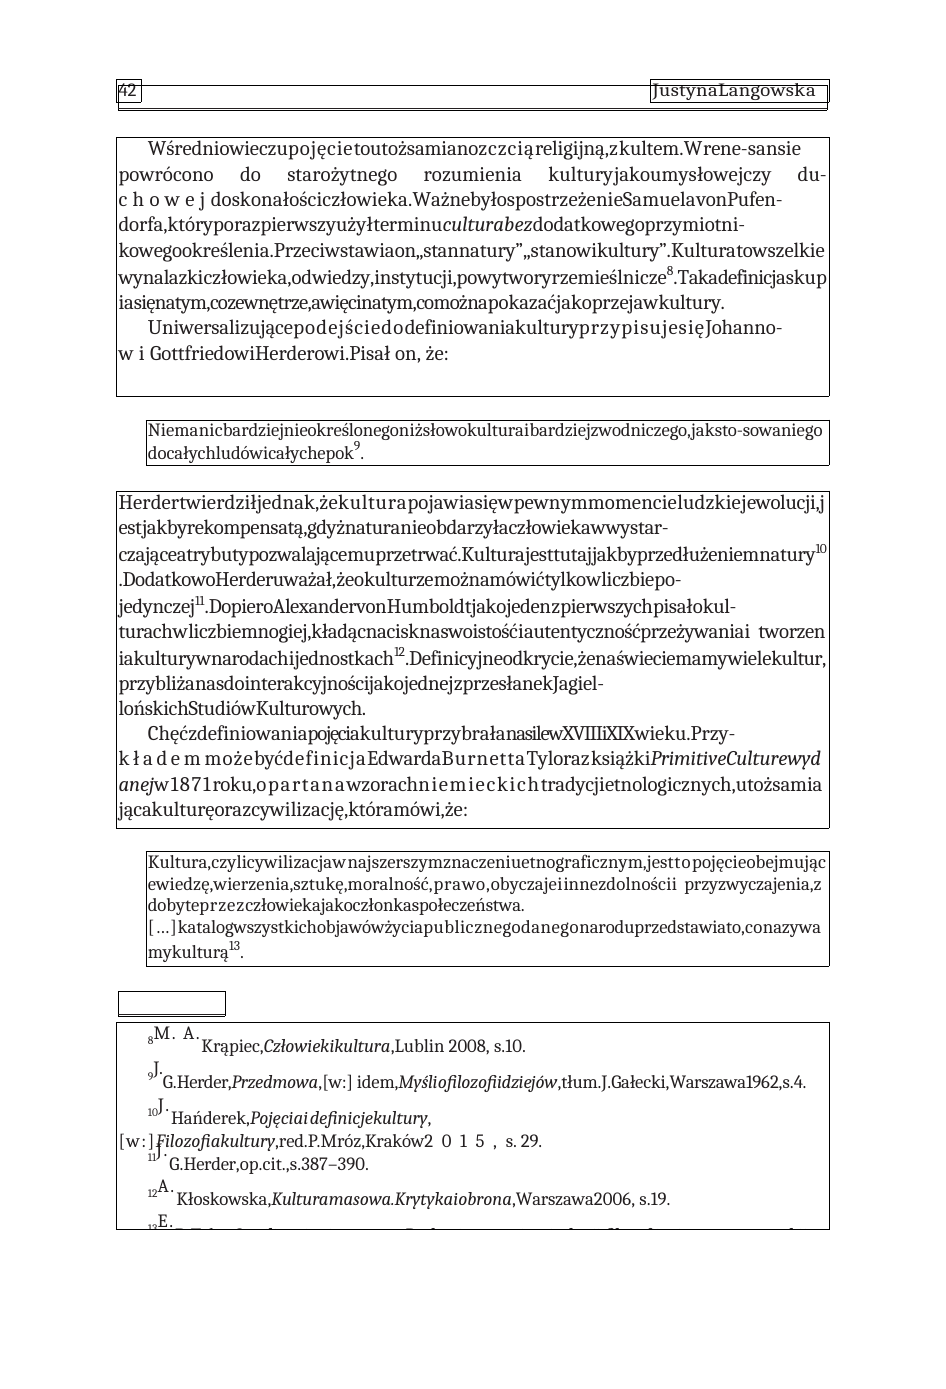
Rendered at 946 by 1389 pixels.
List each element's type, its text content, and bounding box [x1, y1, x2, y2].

text 42 [119, 86, 141, 101]
text [118, 80, 141, 85]
text 12A.Kłoskowska,Kulturamasowa.Krytykaiobrona,Warszawa2006, s.19. [148, 1175, 829, 1210]
text Herdertwierdziłjednak,żekulturapojawiasięwpewnymmomencieludzkiejewolucji,jestjakbyrekompensatą,gdyżnaturanieobdarzyłaczłowiekawwystar-czająceatrybutypozwalającemuprzetrwać.Kulturajesttutajjakbyprzedłużeniemnatury10.DodatkowoHerderuważał,żeokulturzemożnamówićtylkowliczbiepo-jedynczej11.DopieroAlexandervonHumboldtjakojedenzpierwszychpisałokul-turachwliczbiemnogiej,kładącnacisknaswoistośćiautentycznośćprzeżywaniaitworzeniakulturywnarodachijednostkach12.Definicyjneodkrycie,żenaświeciemamywielekultur,przybliżanasdointerakcyjnościjakojednejzprzesłanekJagiel-lońskichStudiówKulturowych. [118, 492, 827, 720]
text JustynaLangowska [652, 80, 829, 101]
text UniwersalizującepodejściedodefiniowaniakulturyprzypisujesięJohanno-wiGottfriedowiHerderowi.Pisał on, że: [118, 316, 827, 365]
text 10J.Hańderek,Pojęciaidefinicjekultury,[w:]Filozofiakultury,red.P.Mróz,Kraków2015,s. 29. [118, 1094, 827, 1152]
text 9J.G.Herder,Przedmowa,[w:] idem,Myśliofilozofiidziejów,tłum.J.Gałecki,Warszawa1962,s.4. [118, 1058, 827, 1093]
text 13E.B.Tylor,Cywilizacjapierwotna.Badaniarozwojumitologji,filozofji,wiary,mowy,sztukiizwyczajów,tłum. Z. A.Kowerska,Warszawa1896, s. 15. [118, 1211, 827, 1229]
text 11J.G.Herder,op.cit.,s.387–390. [148, 1153, 829, 1175]
text Kultura,czylicywilizacjawnajszerszymznaczeniuetnograficznym,jesttopojęcieobejmującewiedzę,wierzenia,sztukę,moralność,prawo,obyczajeiinnezdolnościiprzyzwyczajenia,zdobyteprzezczłowiekajakoczłonkaspołeczeństwa.[…]katalogwszystkichobjawówżyciapublicznegodanegonaroduprzedstawiato,conazywamykulturą13. [148, 852, 827, 963]
text Niemanicbardziejnieokreślonegoniżsłowokulturaibardziejzwodniczego,jaksto-sowaniego docałychludówicałychepok9. [148, 421, 827, 464]
text ChęćzdefiniowaniapojęciakulturyprzybrałanasilewXVIIIiXIXwieku.Przy-kłademmożebyćdefinicjaEdwardaBurnettaTylorazksiążkiPrimitiveCulturewydanejw1871roku,opartanawzorachniemieckichtradycjietnologicznych,utożsamiającakulturęorazcywilizację,któramówi,że: [118, 722, 827, 822]
text 8M. A.Krąpiec,Człowiekikultura,Lublin 2008, s.10. [148, 1023, 829, 1057]
text Wśredniowieczupojęcietoutożsamianozczciąreligijną,zkultem.Wrene-sansie powrócono do starożytnego rozumienia kulturyjakoumysłowejczy du-chowejdoskonałościczłowieka.WażnebyłospostrzeżenieSamuelavonPufen-dorfa,któryporazpierwszyużyłterminuculturabezdodatkowegoprzymiotni-kowegookreślenia.Przeciwstawiaon„stannatury”„stanowikultury”.Kulturatowszelkiewynalazkiczłowieka,odwiedzy,instytucji,powytworyrzemieślnicze8.Takadefinicjaskupiasięnatym,cozewnętrze,awięcinatym,comożnapokazaćjakoprzejawkultury. [118, 138, 827, 314]
